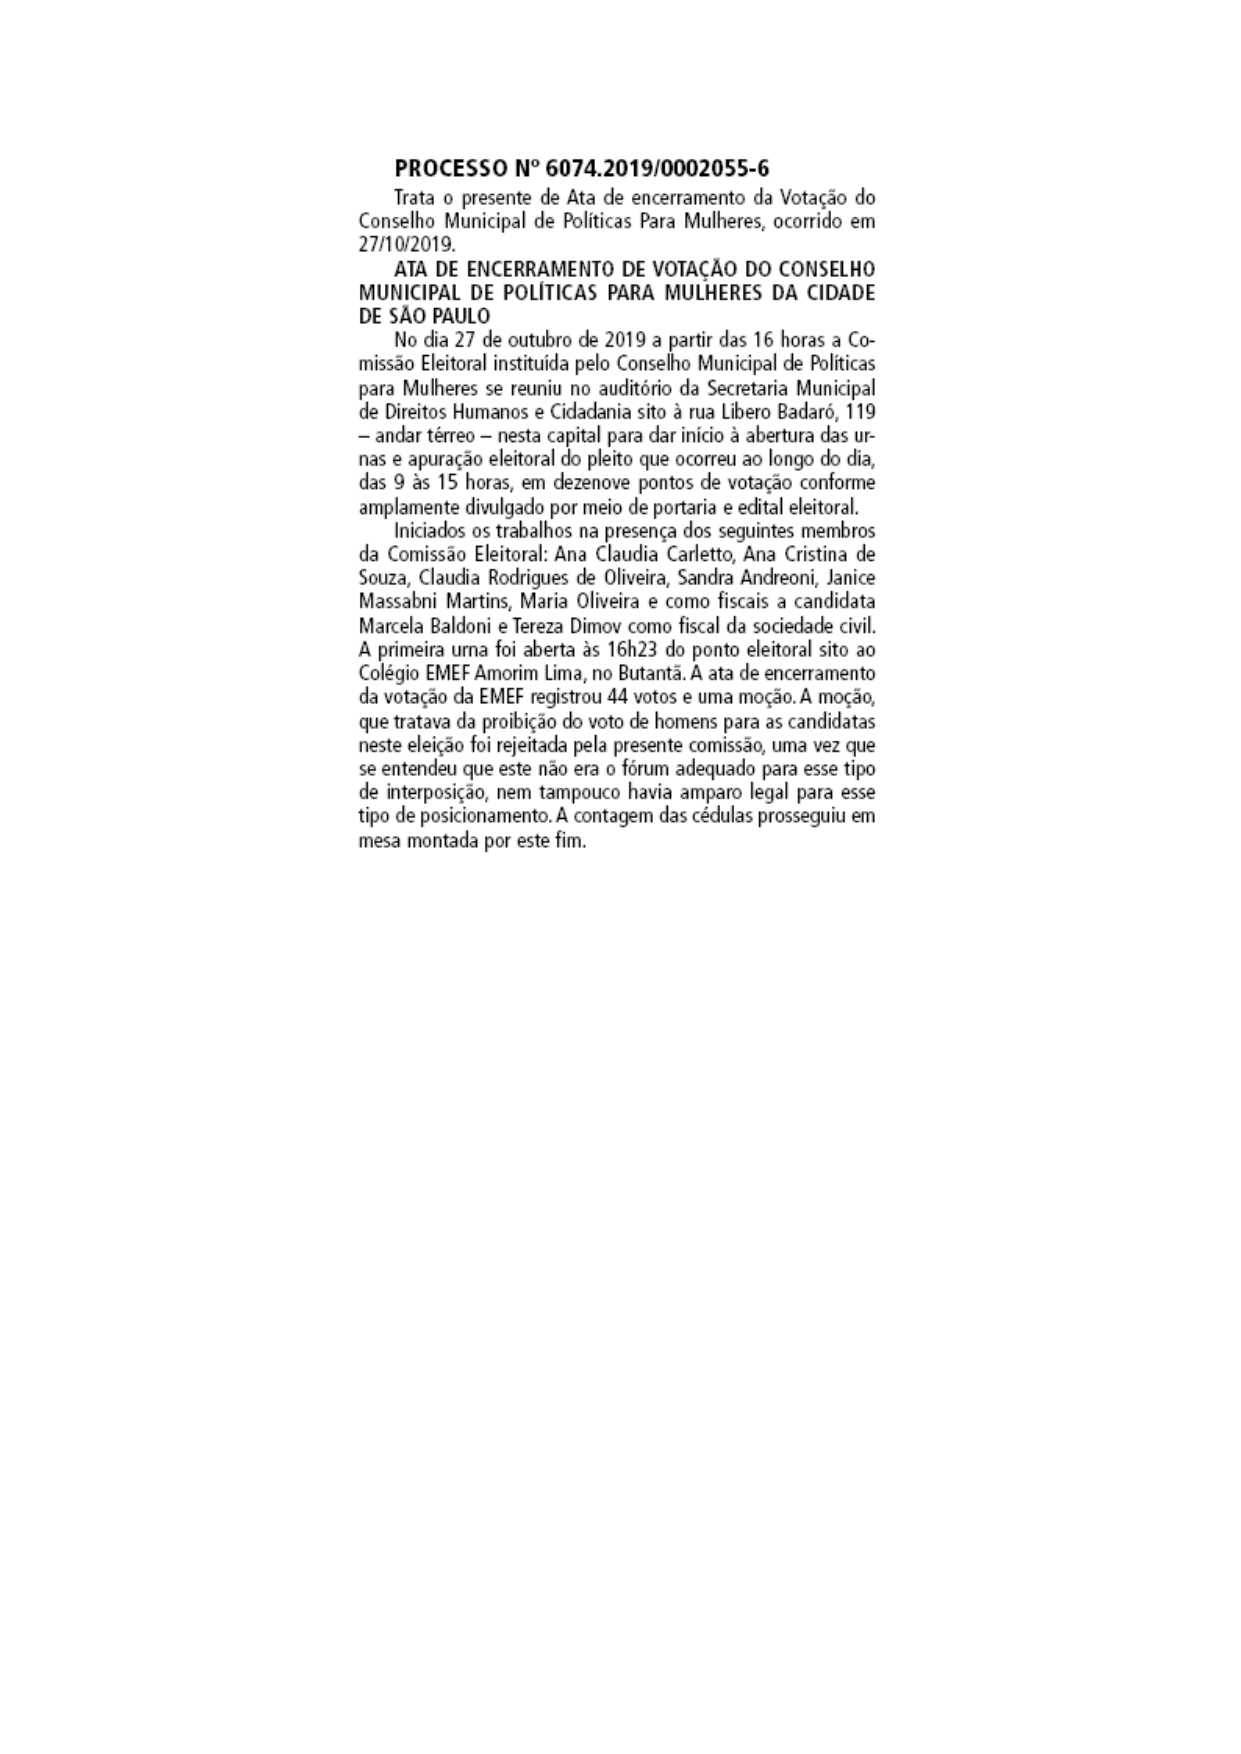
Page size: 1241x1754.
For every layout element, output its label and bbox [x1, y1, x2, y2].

picture [348, 147, 892, 854]
